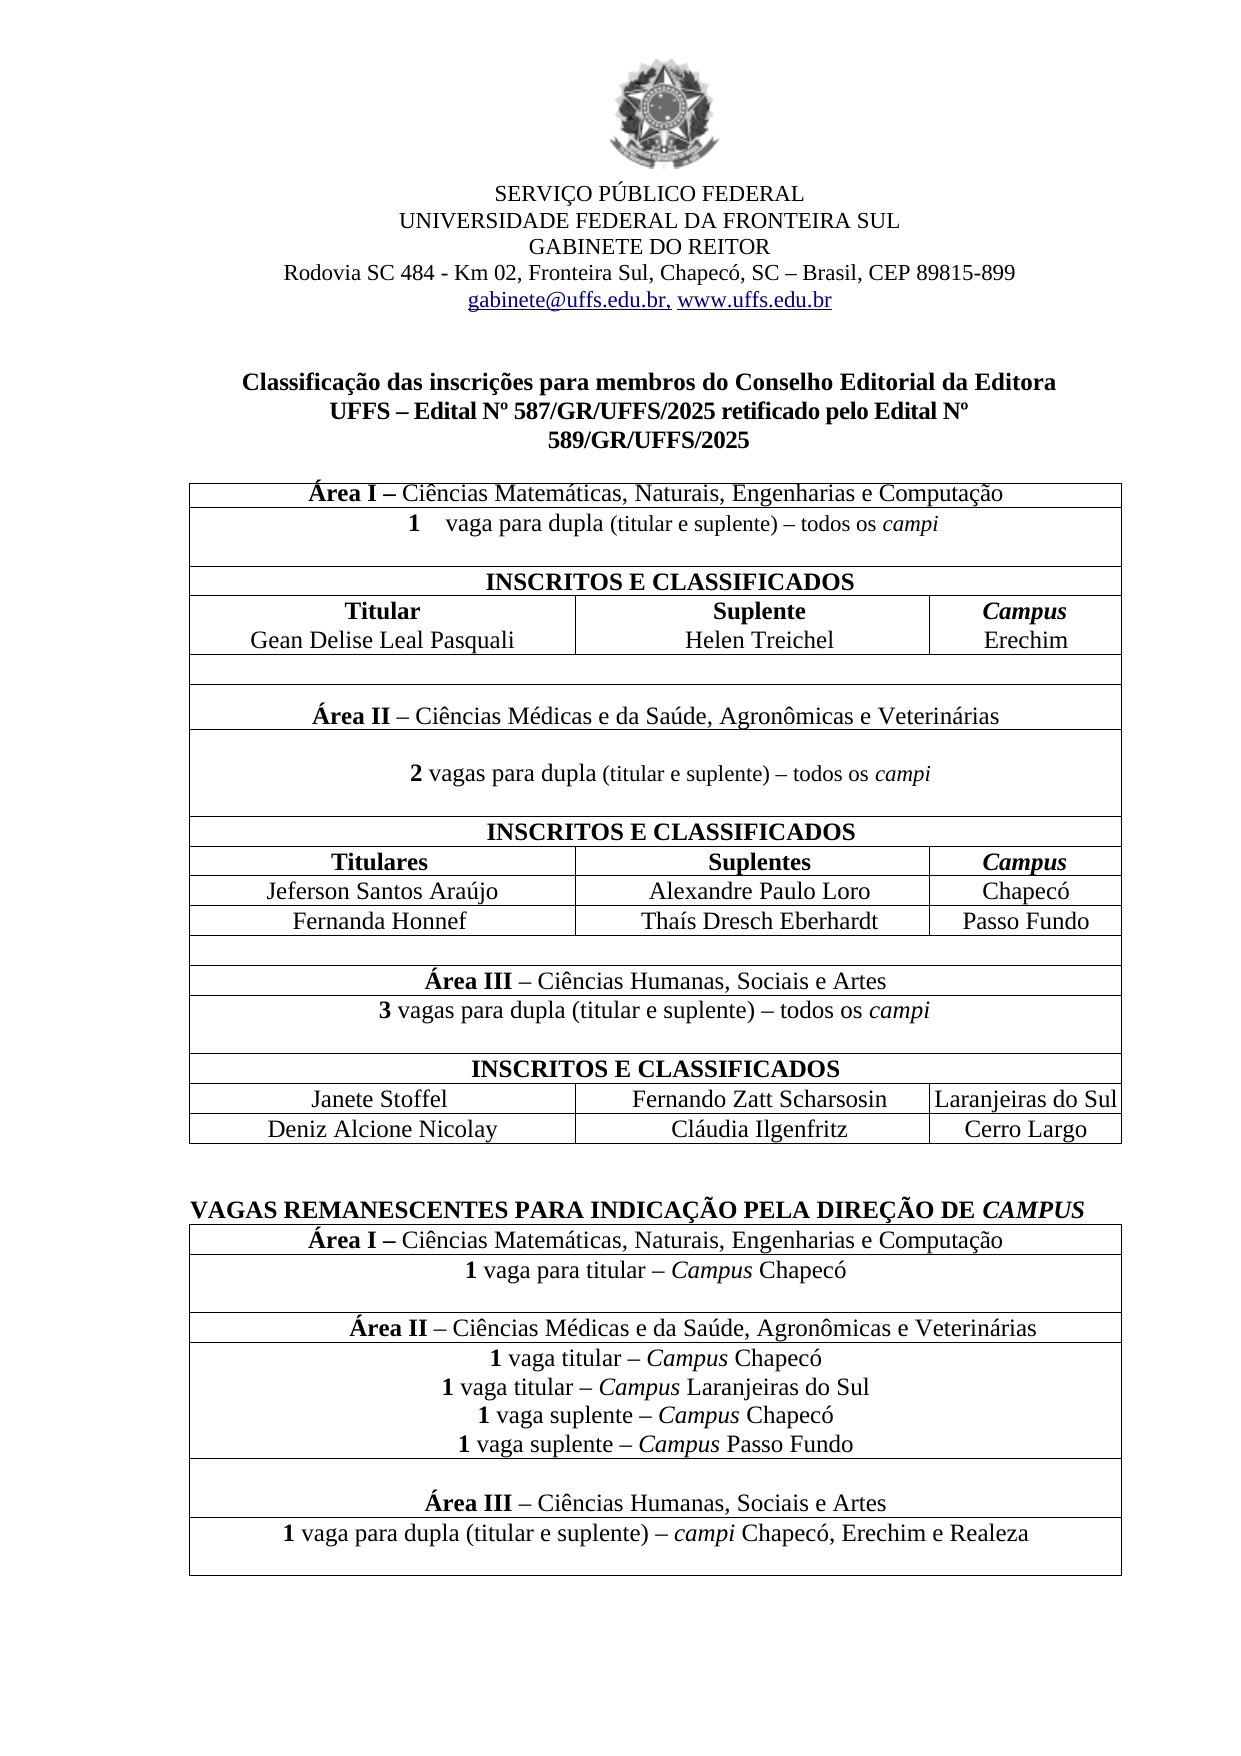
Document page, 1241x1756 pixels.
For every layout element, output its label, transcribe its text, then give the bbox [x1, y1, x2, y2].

subtitle VAGAS REMANESCENTES PARA INDICAÇÃO PELA DIREÇÃO DE CAMPUS [190, 1195, 1122, 1224]
table_header Área I – Ciências Matemáticas, Naturais, Engenharias e Computação [190, 1225, 1121, 1254]
table_cell Titular Gean Delise Leal Pasquali [190, 596, 575, 654]
table_cell Fernando Zatt Scharsosin [576, 1084, 929, 1113]
table_cell Passo Fundo [930, 906, 1121, 935]
table_cell Chapecó [930, 876, 1121, 905]
table_cell Suplentes [576, 847, 929, 875]
table_cell 2 vagas para dupla (titular e suplente) – todos os campi [190, 730, 1121, 816]
table_cell Área III – Ciências Humanas, Sociais e Artes [190, 1459, 1121, 1517]
table_cell Deniz Alcione Nicolay [190, 1114, 575, 1142]
table_cell Thaís Dresch Eberhardt [576, 906, 929, 935]
table_cell Cerro Largo [930, 1114, 1121, 1142]
table_cell INSCRITOS E CLASSIFICADOS [190, 817, 1121, 846]
table_cell Campus [930, 847, 1121, 875]
table_cell Cláudia Ilgenfritz [576, 1114, 929, 1142]
table_cell Área III – Ciências Humanas, Sociais e Artes [190, 966, 1121, 994]
table_cell Titulares [190, 847, 575, 875]
table_cell Fernanda Honnef [190, 906, 575, 935]
table_cell Janete Stoffel [190, 1084, 575, 1113]
table_cell 1 vaga titular – Campus Chapecó 1 vaga titular – Campus Laranjeiras do Sul 1 vaga suplente – Campus Chapecó 1 vaga suplente – Campus Passo Fundo [190, 1343, 1121, 1458]
table_cell Suplente Helen Treichel [576, 596, 929, 654]
table_cell INSCRITOS E CLASSIFICADOS [190, 567, 1121, 595]
table_cell Alexandre Paulo Loro [576, 876, 929, 905]
text Classificação das inscrições para membros do Conselho Editorial da Editora UFFS – Edital Nº 587/GR/UFFS/2025 retificado pelo Edital Nº 589/GR/UFFS/2025 [233, 367, 1064, 453]
table_cell INSCRITOS E CLASSIFICADOS [190, 1054, 1121, 1083]
table_cell Jeferson Santos Araújo [190, 876, 575, 905]
table_cell 1 vaga para dupla (titular e suplente) – campi Chapecó, Erechim e Realeza [190, 1518, 1121, 1575]
table_cell Área II – Ciências Médicas e da Saúde, Agronômicas e Veterinárias [190, 1313, 1121, 1342]
table_cell Laranjeiras do Sul [930, 1084, 1121, 1113]
table_cell vaga para dupla (titular e suplente) – todos os campi [190, 508, 1121, 566]
table_header Área I – Ciências Matemáticas, Naturais, Engenharias e Computação [190, 484, 1121, 507]
table_cell Área II – Ciências Médicas e da Saúde, Agronômicas e Veterinárias [190, 685, 1121, 728]
table_cell [190, 936, 1121, 965]
table_cell 3 vagas para dupla (titular e suplente) – todos os campi [190, 996, 1121, 1053]
table_cell 1 vaga para titular – Campus Chapecó [190, 1255, 1121, 1312]
table_cell Campus Erechim [930, 596, 1121, 654]
table_cell [190, 655, 1121, 684]
